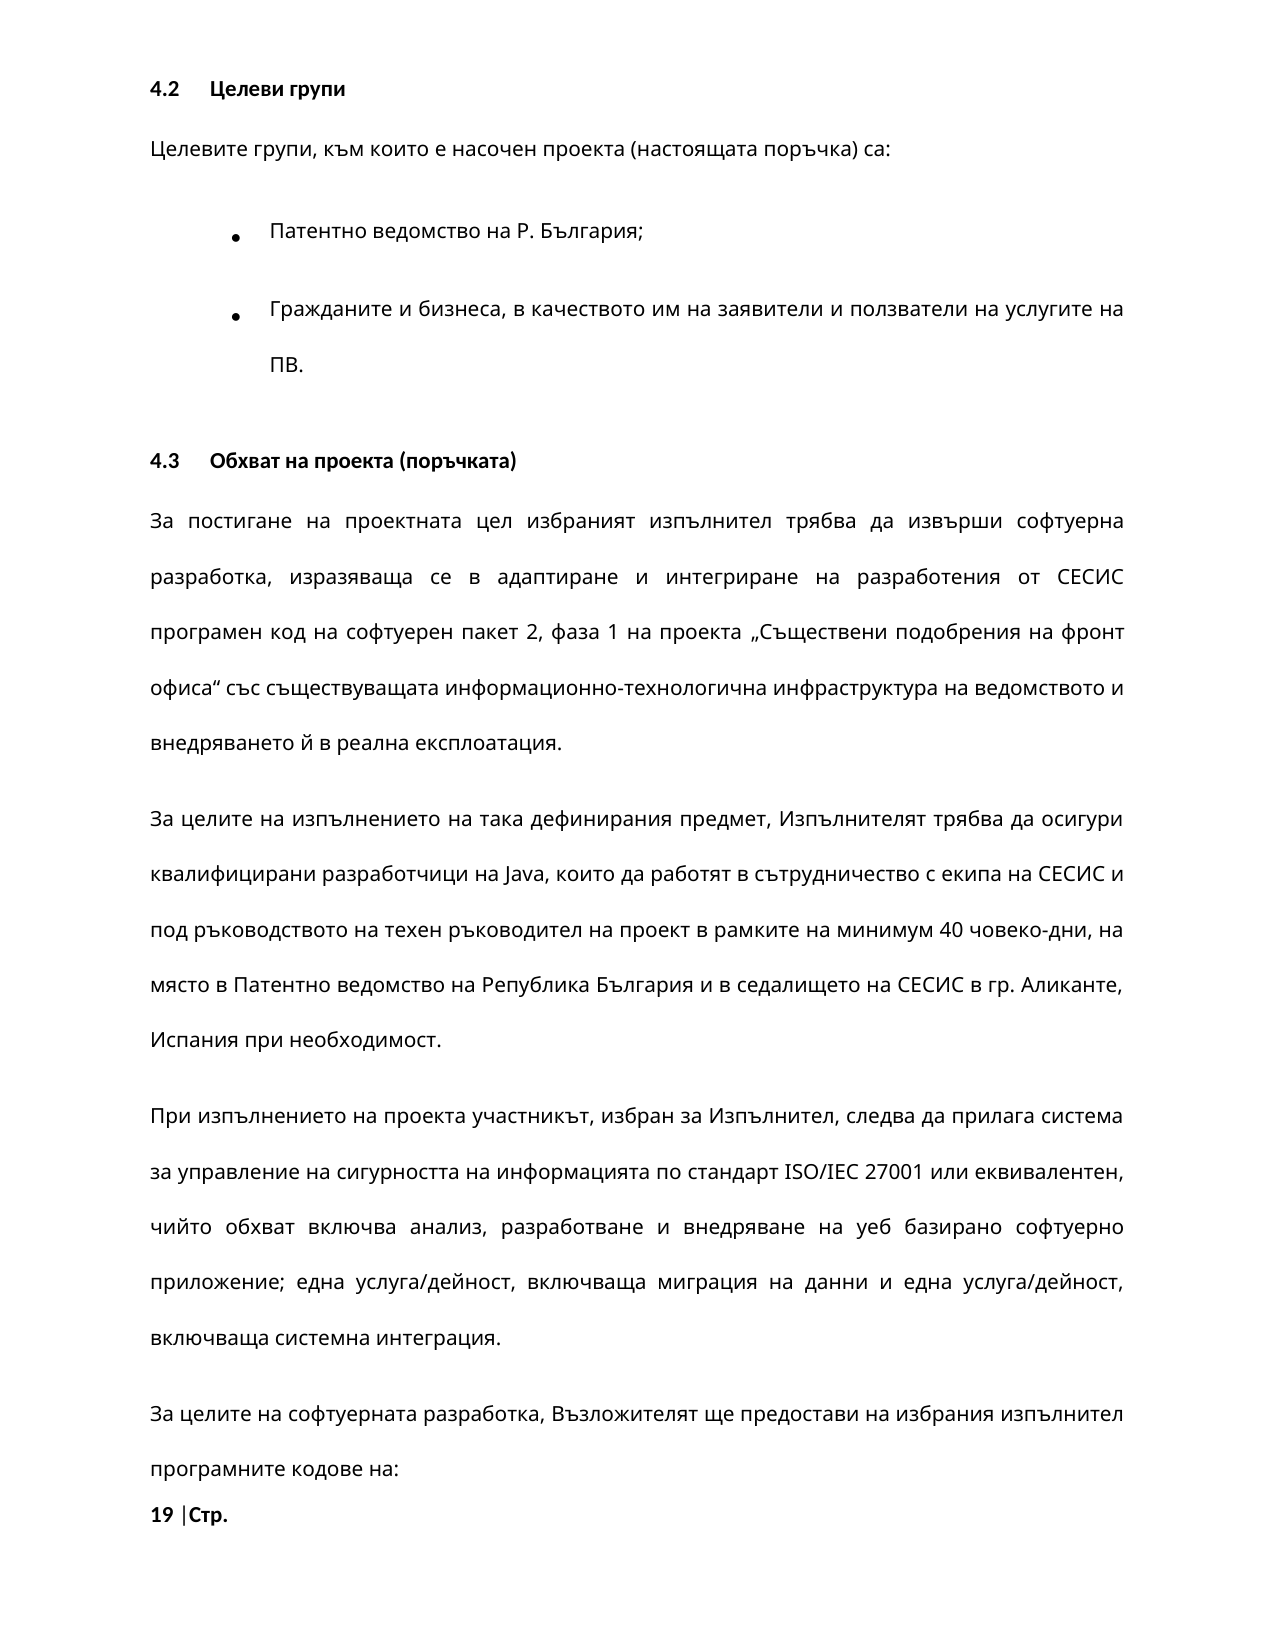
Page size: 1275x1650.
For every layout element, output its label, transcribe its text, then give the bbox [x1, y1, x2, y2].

subtitle Обхват на проекта (поръчката) [150, 447, 1125, 475]
text При изпълнението на проекта участникът, избран за Изпълнител, следва да прилага система за управление на сигурността на информацията по стандарт ISO/IEC 27001 или еквивалентен, чийто обхват включва анализ, разработване и внедряване на уеб базирано софтуерно приложение; една услуга/дейност, включваща миграция на данни и една услуга/дейност, включваща системна интеграция. [150, 1101, 1125, 1359]
list Патентно ведомство на Р. България; [232, 216, 1125, 253]
list Гражданите и бизнеса, в качеството им на заявители и ползватели на услугите на ПВ. [232, 294, 1125, 387]
text За целите на изпълнението на така дефинирания предмет, Изпълнителят трябва да осигури квалифицирани разработчици на Java, които да работят в сътрудничество с екипа на СЕСИС и под ръководството на техен ръководител на проект в рамките на минимум 40 човеко-дни, на място в Патентно ведомство на Република България и в седалището на СЕСИС в гр. Аликанте, Испания при необходимост. [150, 804, 1125, 1062]
subtitle Целеви групи [150, 74, 1125, 102]
text За постигане на проектната цел избраният изпълнител трябва да извърши софтуерна разработка, изразяваща се в адаптиране и интегриране на разработения от СЕСИС програмен код на софтуерен пакет 2, фаза 1 на проекта „Съществени подобрения на фронт офиса“ със съществуващата информационно-технологична инфраструктура на ведомството и внедряването й в реална експлоатация. [150, 507, 1125, 765]
text Целевите групи, към които е насочен проекта (настоящата поръчка) са: [150, 134, 1125, 171]
text За целите на софтуерната разработка, Възложителят ще предостави на избрания изпълнител програмните кодове на: [150, 1399, 1125, 1491]
